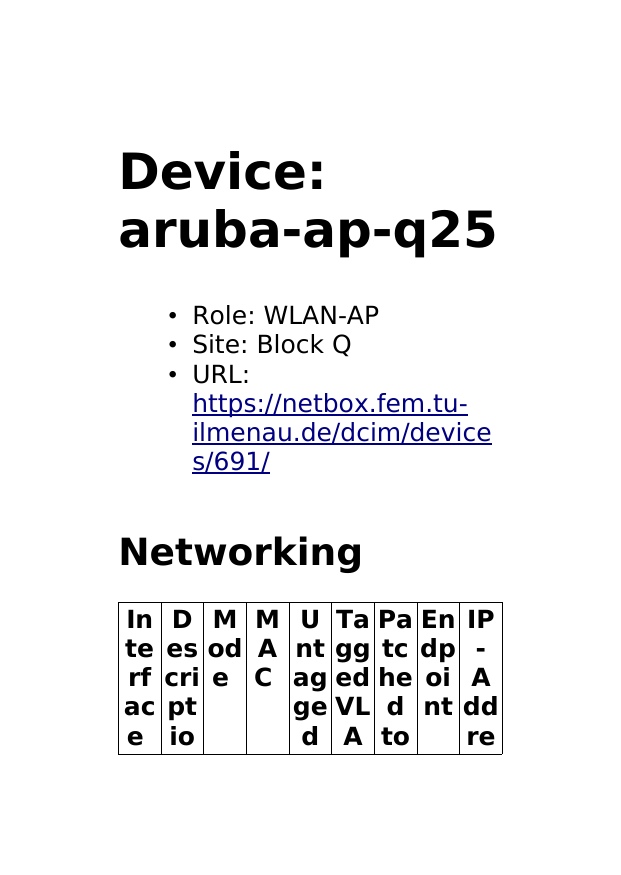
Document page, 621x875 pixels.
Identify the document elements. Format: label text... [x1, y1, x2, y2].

table_header Patched to [375, 603, 417, 754]
table_header Endpoint [418, 603, 459, 754]
list URL: https://netbox.fem.tu-ilmenau.de/dcim/devices/691/ [177, 360, 502, 477]
table_header Interface [119, 603, 161, 754]
subtitle Networking [118, 531, 502, 575]
list Site: Block Q [177, 331, 502, 360]
list Role: WLAN-AP [177, 302, 502, 331]
table_header MAC [247, 603, 289, 754]
subtitle Device: aruba-ap-q25 [118, 143, 502, 259]
table_header IP-Addre [460, 603, 502, 754]
table_header Descriptio [162, 603, 203, 754]
table_header Untagged [290, 603, 331, 754]
table_header Tagged VLA [332, 603, 374, 754]
table_header Mode [204, 603, 246, 754]
